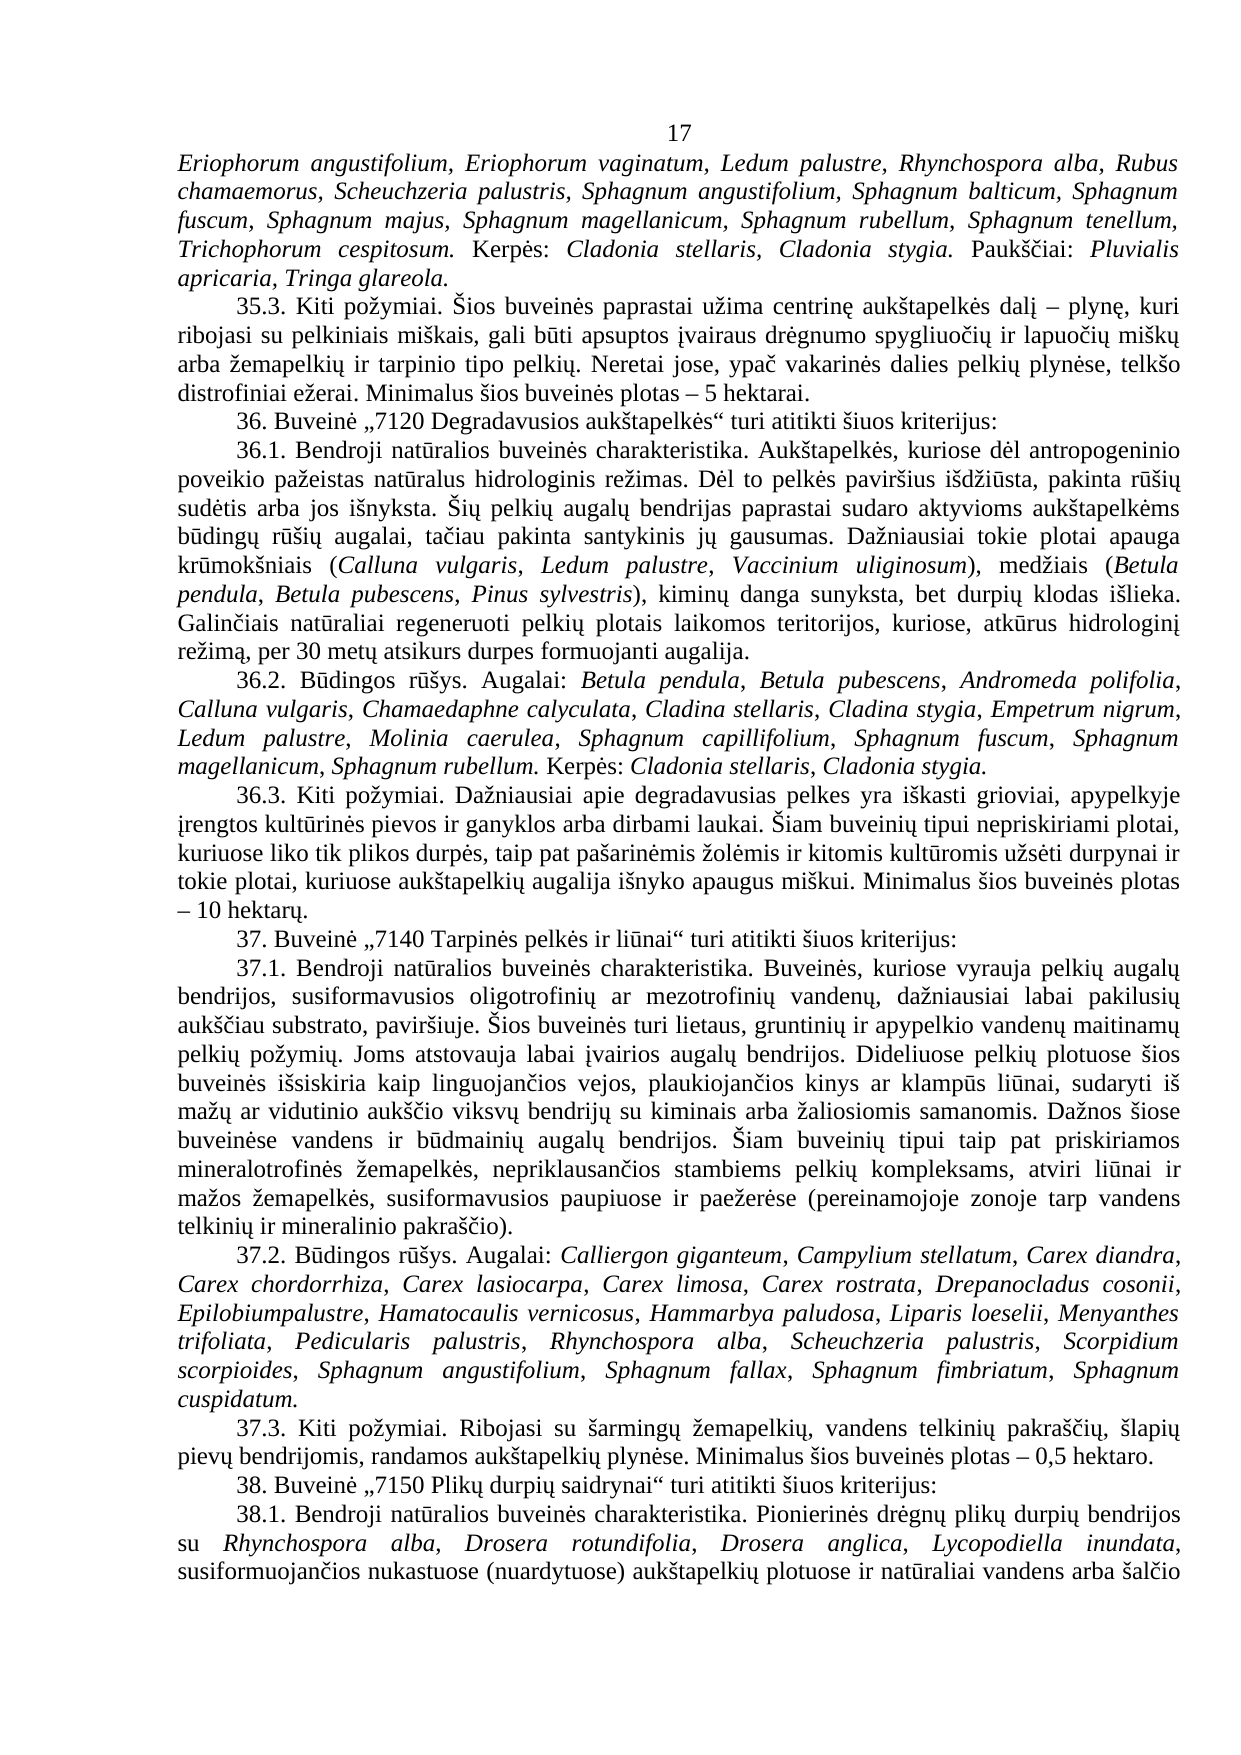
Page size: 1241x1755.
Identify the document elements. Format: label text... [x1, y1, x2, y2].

text 38. Buveinė „7150 Plikų durpių saidrynai“ turi atitikti šiuos kriterijus: [177, 1470, 1181, 1499]
text 36.2. Būdingos rūšys. Augalai: Betula pendula, Betula pubescens, Andromeda polifolia, Calluna vulgaris, Chamaedaphne calyculata, Cladina stellaris, Cladina stygia, Empetrum nigrum, Ledum palustre, Molinia caerulea, Sphagnum capillifolium, Sphagnum fuscum, Sphagnum magellanicum, Sphagnum rubellum. Kerpės: Cladonia stellaris, Cladonia stygia. [177, 665, 1181, 780]
text 38.1. Bendroji natūralios buveinės charakteristika. Pionierinės drėgnų plikų durpių bendrijos su Rhynchospora alba, Drosera rotundifolia, Drosera anglica, Lycopodiella inundata, susiformuojančios nukastuose (nuardytuose) aukštapelkių plotuose ir natūraliai vandens arba šalčio [177, 1499, 1181, 1585]
text 36.1. Bendroji natūralios buveinės charakteristika. Aukštapelkės, kuriose dėl antropogeninio poveikio pažeistas natūralus hidrologinis režimas. Dėl to pelkės paviršius išdžiūsta, pakinta rūšių sudėtis arba jos išnyksta. Šių pelkių augalų bendrijas paprastai sudaro aktyvioms aukštapelkėms būdingų rūšių augalai, tačiau pakinta santykinis jų gausumas. Dažniausiai tokie plotai apauga krūmokšniais (Calluna vulgaris, Ledum palustre, Vaccinium uliginosum), medžiais (Betula pendula, Betula pubescens, Pinus sylvestris), kiminų danga sunyksta, bet durpių klodas išlieka. Galinčiais natūraliai regeneruoti pelkių plotais laikomos teritorijos, kuriose, atkūrus hidrologinį režimą, per 30 metų atsikurs durpes formuojanti augalija. [177, 435, 1181, 665]
text 35.3. Kiti požymiai. Šios buveinės paprastai užima centrinę aukštapelkės dalį – plynę, kuri ribojasi su pelkiniais miškais, gali būti apsuptos įvairaus drėgnumo spygliuočių ir lapuočių miškų arba žemapelkių ir tarpinio tipo pelkių. Neretai jose, ypač vakarinės dalies pelkių plynėse, telkšo distrofiniai ežerai. Minimalus šios buveinės plotas – 5 hektarai. [177, 291, 1181, 406]
text Eriophorum angustifolium, Eriophorum vaginatum, Ledum palustre, Rhynchospora alba, Rubus chamaemorus, Scheuchzeria palustris, Sphagnum angustifolium, Sphagnum balticum, Sphagnum fuscum, Sphagnum majus, Sphagnum magellanicum, Sphagnum rubellum, Sphagnum tenellum, Trichophorum cespitosum. Kerpės: Cladonia stellaris, Cladonia stygia. Paukščiai: Pluvialis apricaria, Tringa glareola. [177, 148, 1181, 291]
text 36. Buveinė „7120 Degradavusios aukštapelkės“ turi atitikti šiuos kriterijus: [177, 406, 1181, 435]
text 37.3. Kiti požymiai. Ribojasi su šarmingų žemapelkių, vandens telkinių pakraščių, šlapių pievų bendrijomis, randamos aukštapelkių plynėse. Minimalus šios buveinės plotas – 0,5 hektaro. [177, 1413, 1181, 1470]
text 36.3. Kiti požymiai. Dažniausiai apie degradavusias pelkes yra iškasti grioviai, apypelkyje įrengtos kultūrinės pievos ir ganyklos arba dirbami laukai. Šiam buveinių tipui nepriskiriami plotai, kuriuose liko tik plikos durpės, taip pat pašarinėmis žolėmis ir kitomis kultūromis užsėti durpynai ir tokie plotai, kuriuose aukštapelkių augalija išnyko apaugus miškui. Minimalus šios buveinės plotas – 10 hektarų. [177, 780, 1181, 924]
text 37. Buveinė „7140 Tarpinės pelkės ir liūnai“ turi atitikti šiuos kriterijus: [177, 924, 1181, 953]
text 37.2. Būdingos rūšys. Augalai: Calliergon giganteum, Campylium stellatum, Carex diandra, Carex chordorrhiza, Carex lasiocarpa, Carex limosa, Carex rostrata, Drepanocladus cosonii, Epilobiumpalustre, Hamatocaulis vernicosus, Hammarbya paludosa, Liparis loeselii, Menyanthes trifoliata, Pedicularis palustris, Rhynchospora alba, Scheuchzeria palustris, Scorpidium scorpioides, Sphagnum angustifolium, Sphagnum fallax, Sphagnum fimbriatum, Sphagnum cuspidatum. [177, 1240, 1181, 1413]
text 37.1. Bendroji natūralios buveinės charakteristika. Buveinės, kuriose vyrauja pelkių augalų bendrijos, susiformavusios oligotrofinių ar mezotrofinių vandenų, dažniausiai labai pakilusių aukščiau substrato, paviršiuje. Šios buveinės turi lietaus, gruntinių ir apypelkio vandenų maitinamų pelkių požymių. Joms atstovauja labai įvairios augalų bendrijos. Dideliuose pelkių plotuose šios buveinės išsiskiria kaip linguojančios vejos, plaukiojančios kinys ar klampūs liūnai, sudaryti iš mažų ar vidutinio aukščio viksvų bendrijų su kiminais arba žaliosiomis samanomis. Dažnos šiose buveinėse vandens ir būdmainių augalų bendrijos. Šiam buveinių tipui taip pat priskiriamos mineralotrofinės žemapelkės, nepriklausančios stambiems pelkių kompleksams, atviri liūnai ir mažos žemapelkės, susiformavusios paupiuose ir paežerėse (pereinamojoje zonoje tarp vandens telkinių ir mineralinio pakraščio). [177, 953, 1181, 1240]
